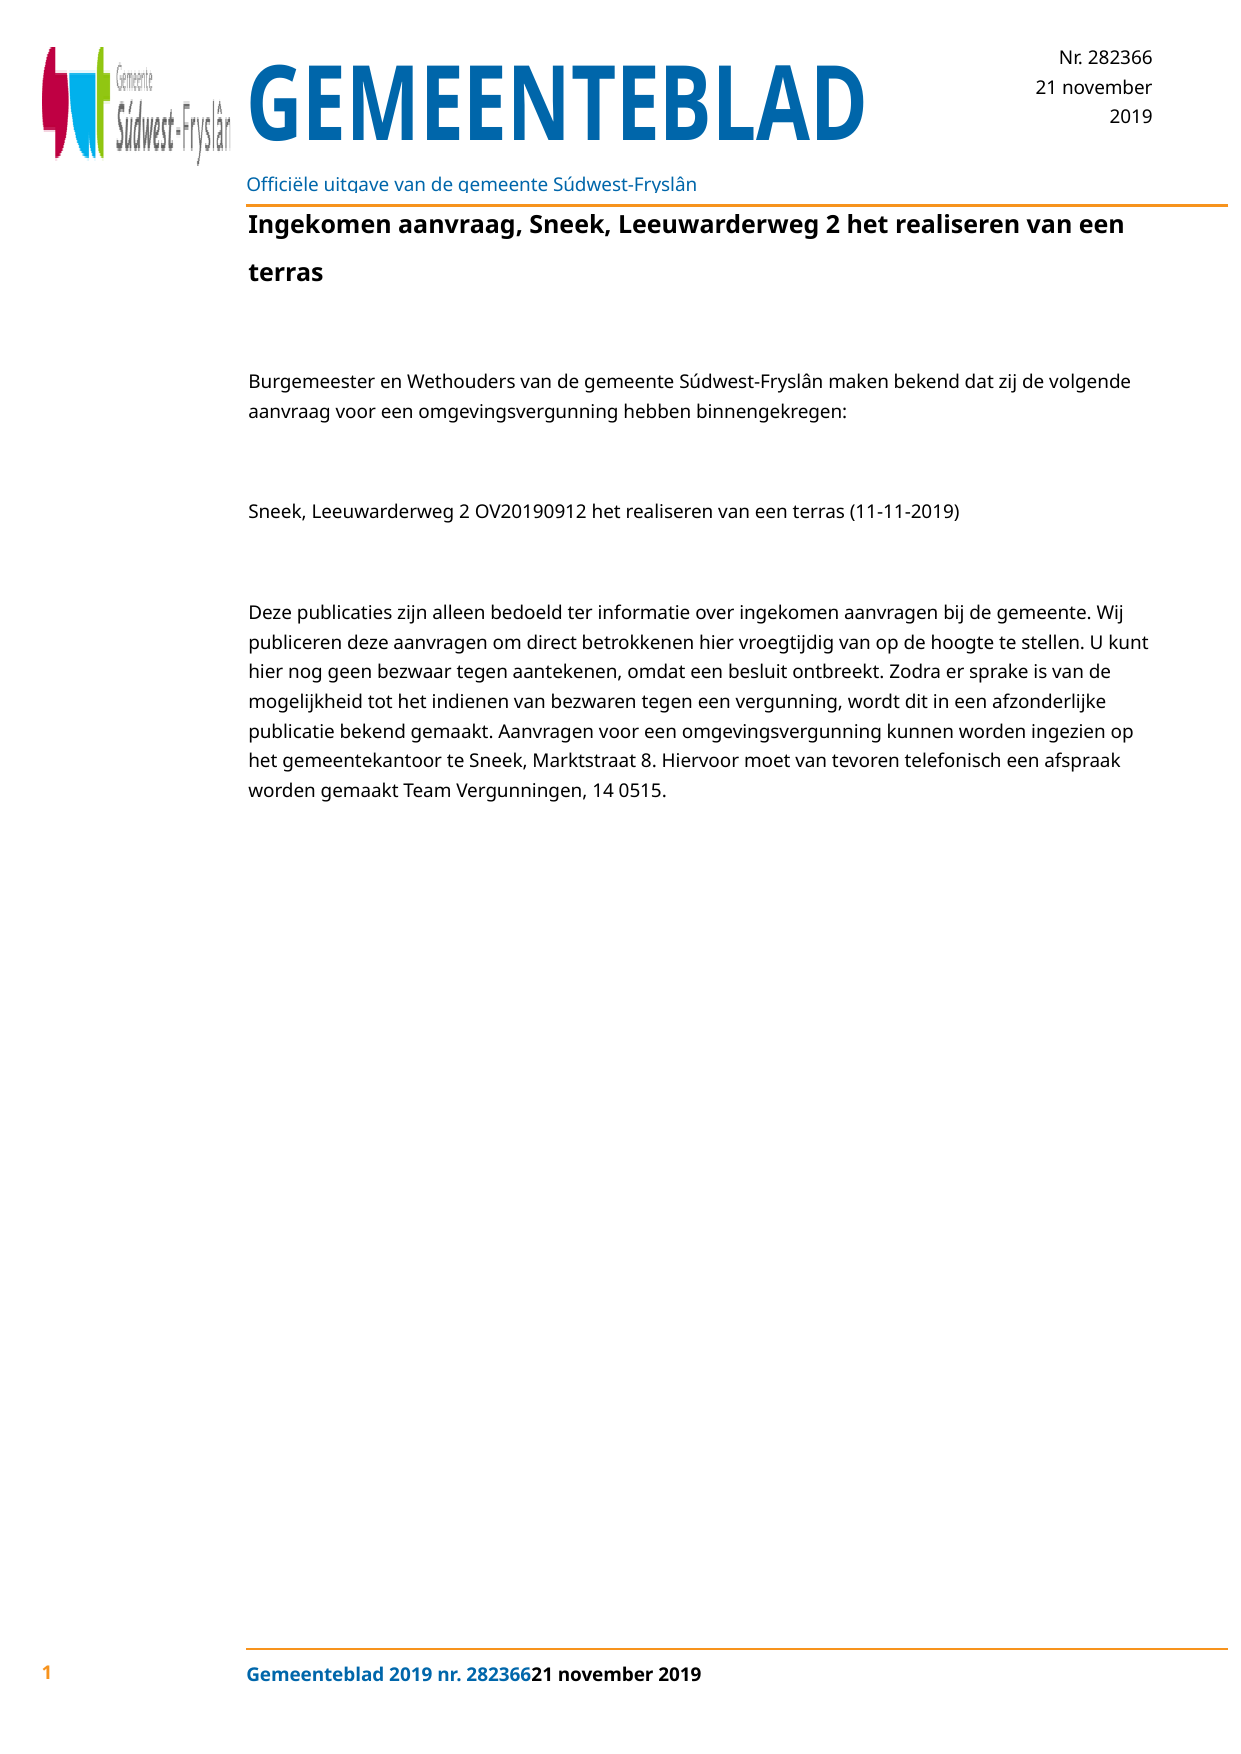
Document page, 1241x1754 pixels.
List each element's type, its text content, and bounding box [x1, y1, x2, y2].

picture [41, 47, 231, 172]
text Deze publicaties zijn alleen bedoeld ter informatie over ingekomen aanvragen bij de gemeente. Wij publiceren deze aanvragen om direct betrokkenen hier vroegtijdig van op de hoogte te stellen. U kunt hier nog geen bezwaar tegen aantekenen, omdat een besluit ontbreekt. Zodra er sprake is van de mogelijkheid tot het indienen van bezwaren tegen een vergunning, wordt dit in een afzonderlijke publicatie bekend gemaakt. Aanvragen voor een omgevingsvergunning kunnen worden ingezien op het gemeentekantoor te Sneek, Marktstraat 8. Hiervoor moet van tevoren telefonisch een afspraak worden gemaakt Team Vergunningen, 14 0515. [248, 599, 1152, 803]
text Ingekomen aanvraag, Sneek, Leeuwarderweg 2 het realiseren van een terras [248, 207, 1152, 288]
text Burgemeester en Wethouders van de gemeente Súdwest-Fryslân maken bekend dat zij de volgende aanvraag voor een omgevingsvergunning hebben binnengekregen: [248, 368, 1152, 424]
text Sneek, Leeuwarderweg 2 OV20190912 het realiseren van een terras (11-11-2019) [248, 499, 1152, 524]
